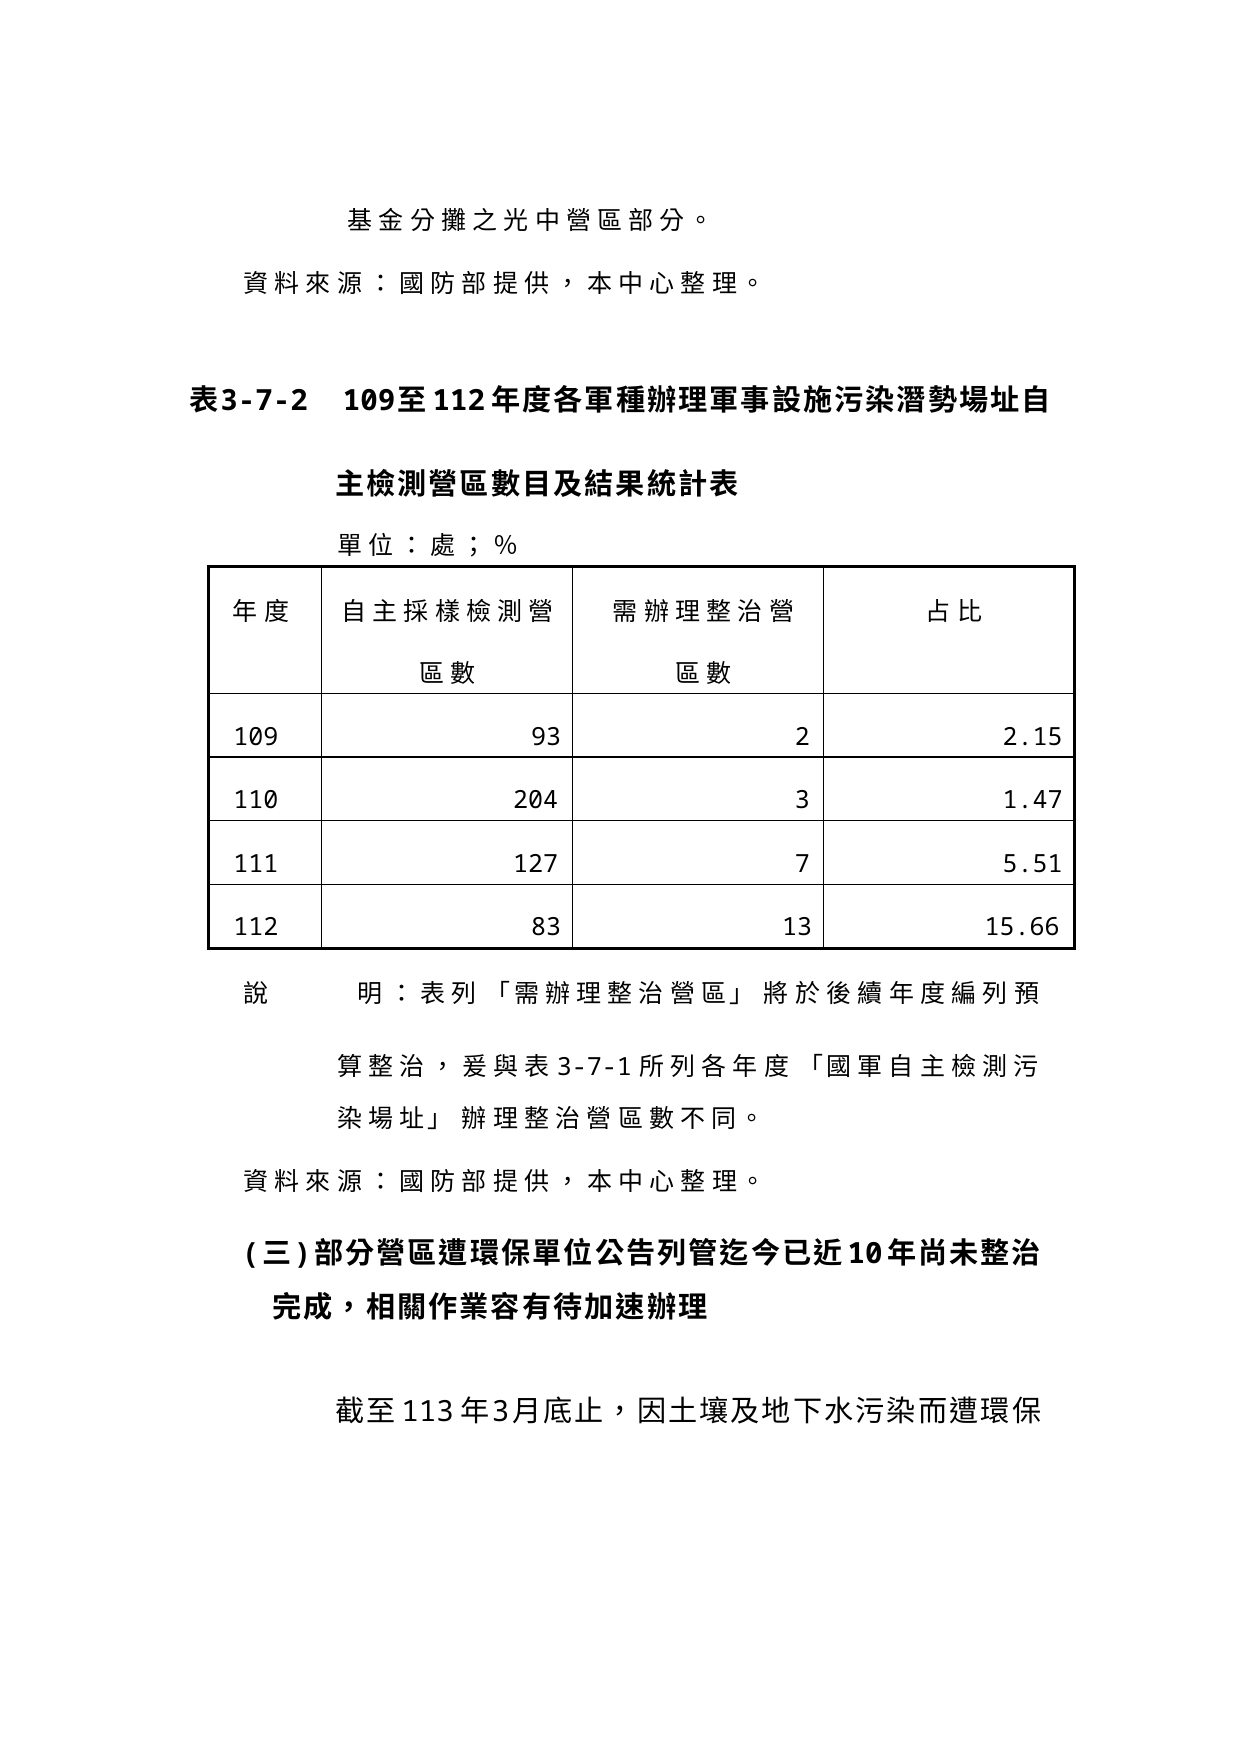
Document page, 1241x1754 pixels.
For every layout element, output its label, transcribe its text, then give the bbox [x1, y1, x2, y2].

table_header 自主採樣檢測營區數 [322, 568, 572, 693]
table_header 占比 [824, 568, 1073, 693]
text 說 明：表列「需辦理整治營區」將於後續年度編列預算整治，爰與表3-7-1所列各年度「國軍自主檢測污染場址」辦理整治營區數不同。 [148, 950, 1063, 1138]
text 表3-7-2 109至112年度各軍種辦理軍事設施污染潛勢場址自主檢測營區數目及結果統計表 單位：處；％ [178, 315, 1063, 565]
table_cell 7 [573, 821, 823, 883]
text 基金分攤之光中營區部分。 [148, 177, 1063, 240]
table_cell 5.51 [824, 821, 1073, 883]
table_cell 83 [322, 885, 572, 947]
table_cell 112 [210, 885, 321, 947]
table_cell 13 [573, 885, 823, 947]
table_cell 3 [573, 758, 823, 820]
table_cell 2 [573, 694, 823, 756]
text (三)部分營區遭環保單位公告列管迄今已近10年尚未整治完成，相關作業容有待加速辦理 [236, 1200, 1063, 1325]
table_cell 15.66 [824, 885, 1073, 947]
table_header 年度 [210, 568, 321, 693]
text 資料來源：國防部提供，本中心整理。 [148, 240, 1063, 302]
table_cell 109 [210, 694, 321, 756]
table_cell 110 [210, 758, 321, 820]
table_cell 204 [322, 758, 572, 820]
table_cell 111 [210, 821, 321, 883]
table_cell 2.15 [824, 694, 1073, 756]
table_cell 1.47 [824, 758, 1073, 820]
text 截至113年3月底止，因土壤及地下水污染而遭環保 [266, 1325, 1063, 1450]
text 資料來源：國防部提供，本中心整理。 [148, 1138, 1063, 1200]
table_header 需辦理整治營區數 [573, 568, 823, 693]
table_cell 93 [322, 694, 572, 756]
table_cell 127 [322, 821, 572, 883]
